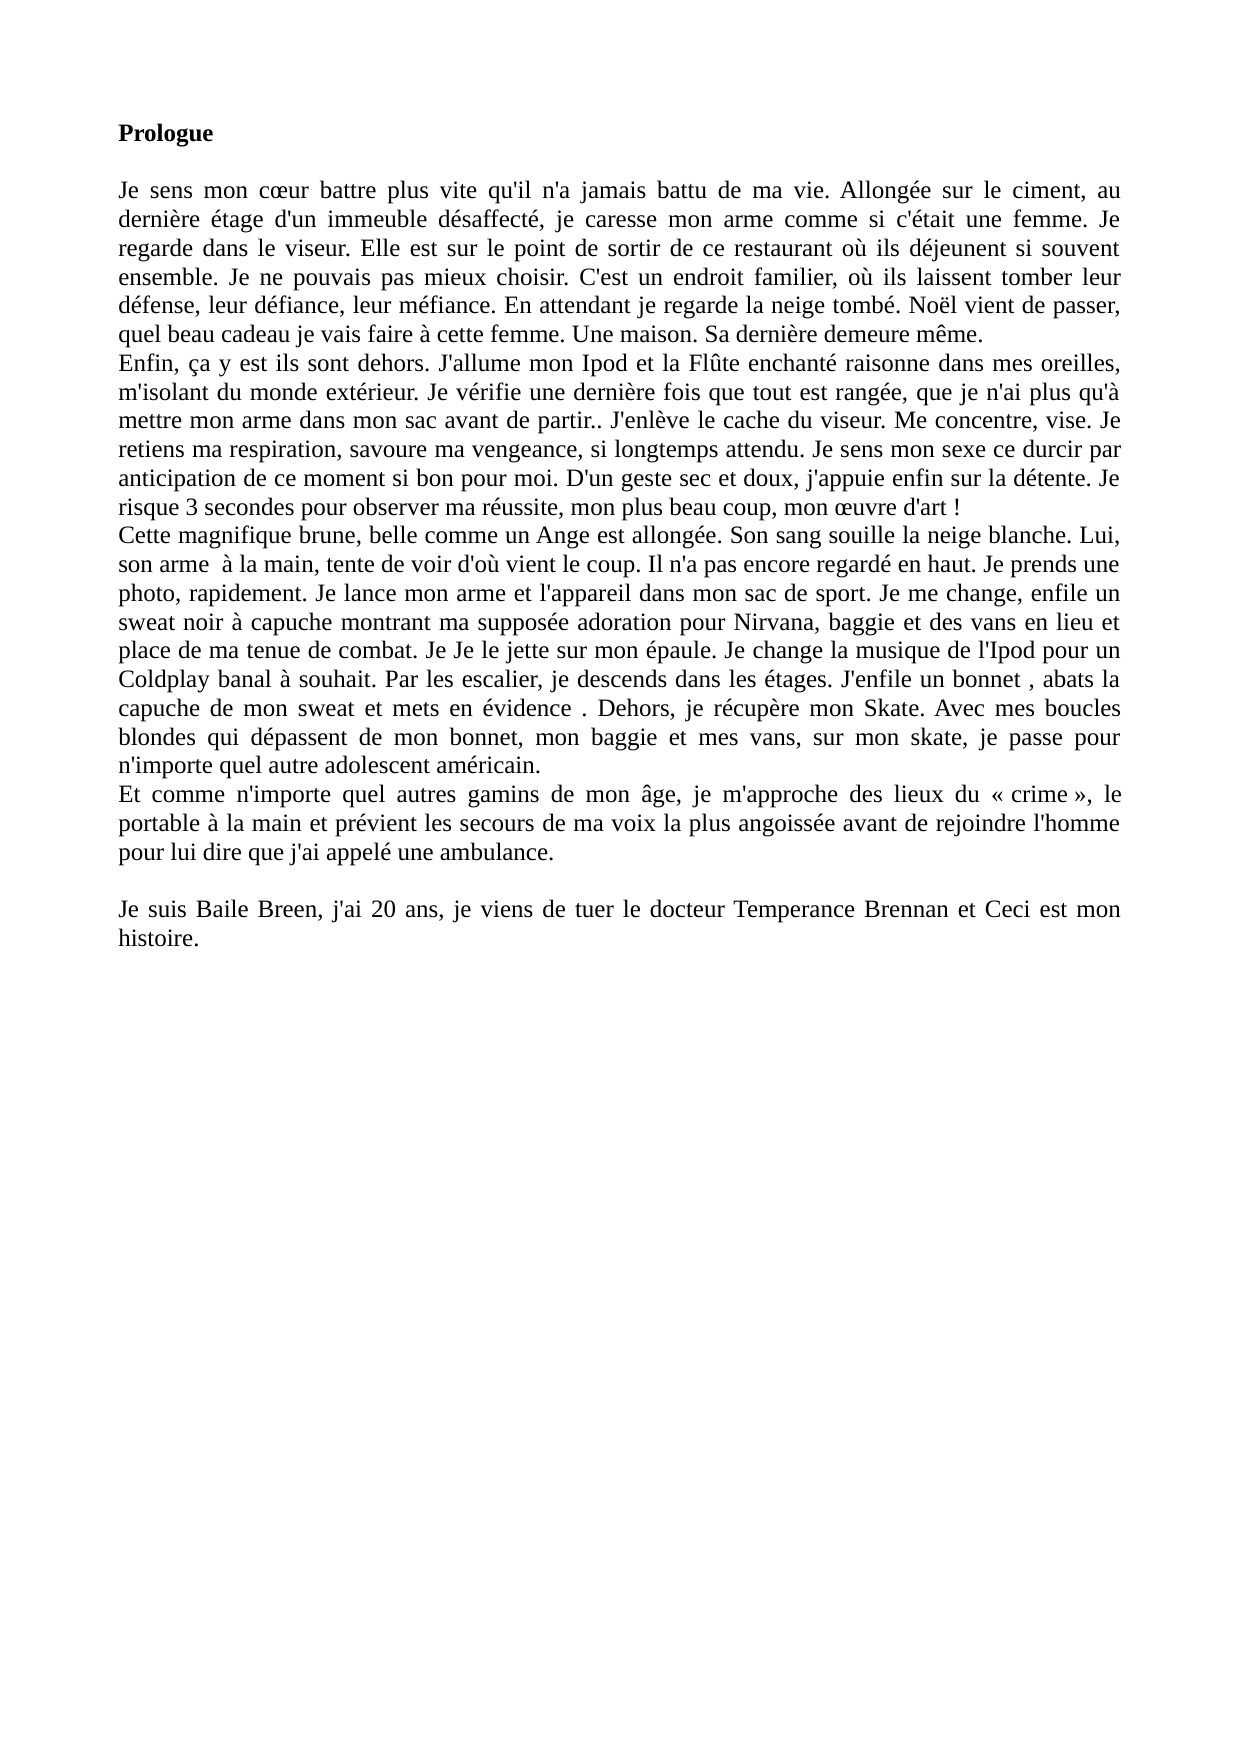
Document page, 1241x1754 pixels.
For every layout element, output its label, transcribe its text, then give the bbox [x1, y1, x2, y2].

text Cette magnifique brune, belle comme un Ange est allongée. Son sang souille la neige blanche. Lui, son arme à la main, tente de voir d'où vient le coup. Il n'a pas encore regardé en haut. Je prends une photo, rapidement. Je lance mon arme et l'appareil dans mon sac de sport. Je me change, enfile un sweat noir à capuche montrant ma supposée adoration pour Nirvana, baggie et des vans en lieu et place de ma tenue de combat. Je Je le jette sur mon épaule. Je change la musique de l'Ipod pour un Coldplay banal à souhait. Par les escalier, je descends dans les étages. J'enfile un bonnet , abats la capuche de mon sweat et mets en évidence . Dehors, je récupère mon Skate. Avec mes boucles blondes qui dépassent de mon bonnet, mon baggie et mes vans, sur mon skate, je passe pour n'importe quel autre adolescent américain. [118, 521, 1122, 779]
text Enfin, ça y est ils sont dehors. J'allume mon Ipod et la Flûte enchanté raisonne dans mes oreilles, m'isolant du monde extérieur. Je vérifie une dernière fois que tout est rangée, que je n'ai plus qu'à mettre mon arme dans mon sac avant de partir.. J'enlève le cache du viseur. Me concentre, vise. Je retiens ma respiration, savoure ma vengeance, si longtemps attendu. Je sens mon sexe ce durcir par anticipation de ce moment si bon pour moi. D'un geste sec et doux, j'appuie enfin sur la détente. Je risque 3 secondes pour observer ma réussite, mon plus beau coup, mon œuvre d'art ! [118, 348, 1122, 521]
text Je suis Baile Breen, j'ai 20 ans, je viens de tuer le docteur Temperance Brennan et Ceci est mon histoire. [118, 894, 1122, 952]
text Prologue [118, 118, 1122, 147]
text Je sens mon cœur battre plus vite qu'il n'a jamais battu de ma vie. Allongée sur le ciment, au dernière étage d'un immeuble désaffecté, je caresse mon arme comme si c'était une femme. Je regarde dans le viseur. Elle est sur le point de sortir de ce restaurant où ils déjeunent si souvent ensemble. Je ne pouvais pas mieux choisir. C'est un endroit familier, où ils laissent tomber leur défense, leur défiance, leur méfiance. En attendant je regarde la neige tombé. Noël vient de passer, quel beau cadeau je vais faire à cette femme. Une maison. Sa dernière demeure même. [118, 176, 1122, 348]
text Et comme n'importe quel autres gamins de mon âge, je m'approche des lieux du « crime », le portable à la main et prévient les secours de ma voix la plus angoissée avant de rejoindre l'homme pour lui dire que j'ai appelé une ambulance. [118, 779, 1122, 866]
